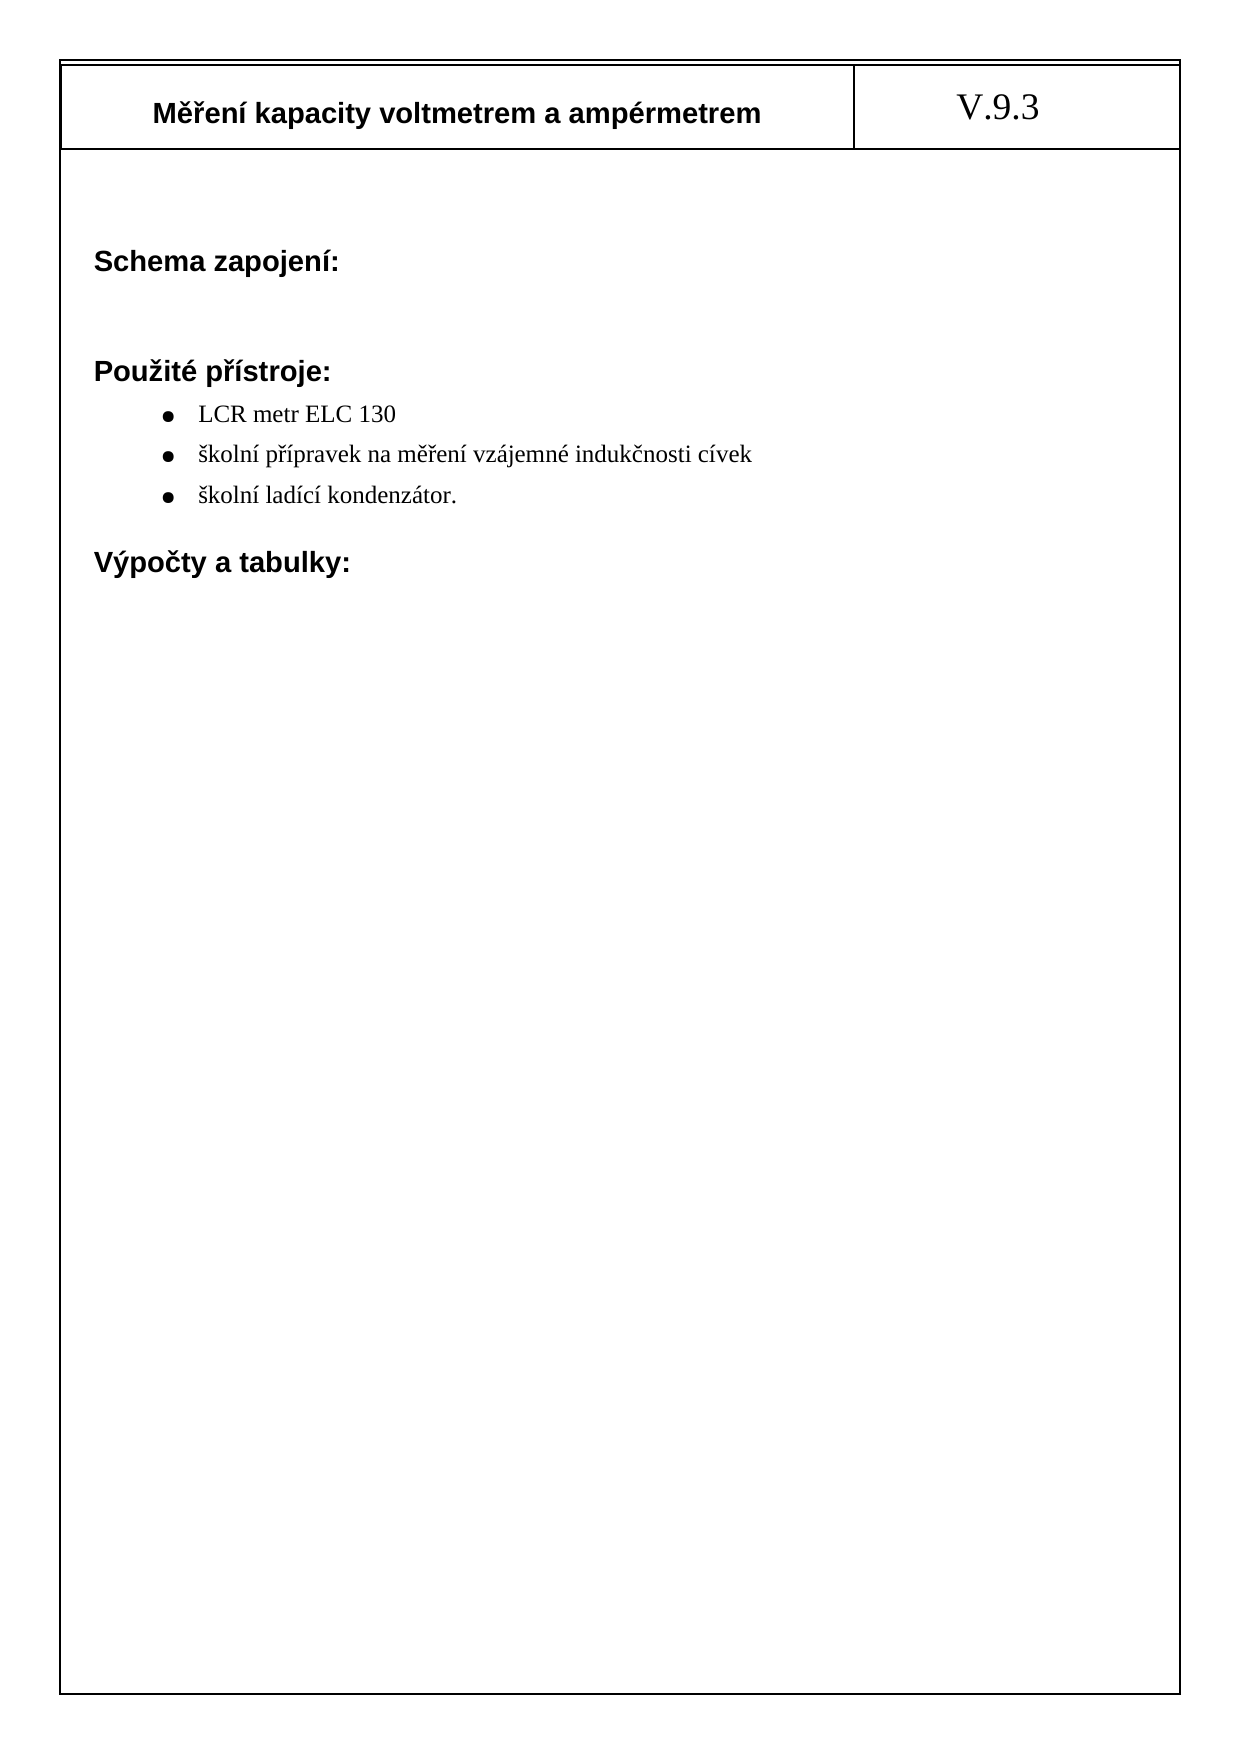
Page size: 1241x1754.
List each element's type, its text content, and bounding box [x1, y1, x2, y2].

list LCR metr ELC 130 [161, 400, 1117, 428]
table_header V.9.2 [855, 66, 1179, 148]
list školní ladící kondenzátor. [161, 481, 1117, 508]
subtitle Výpočty a tabulky: [93, 546, 1176, 578]
list školní přípravek na měření vzájemné indukčnosti cívek [161, 441, 1117, 468]
table_header Měření kapacity voltmetrem a ampérmetrem [62, 66, 853, 148]
subtitle Použité přístroje: [93, 355, 1176, 388]
subtitle Schema zapojení: [93, 245, 1176, 277]
